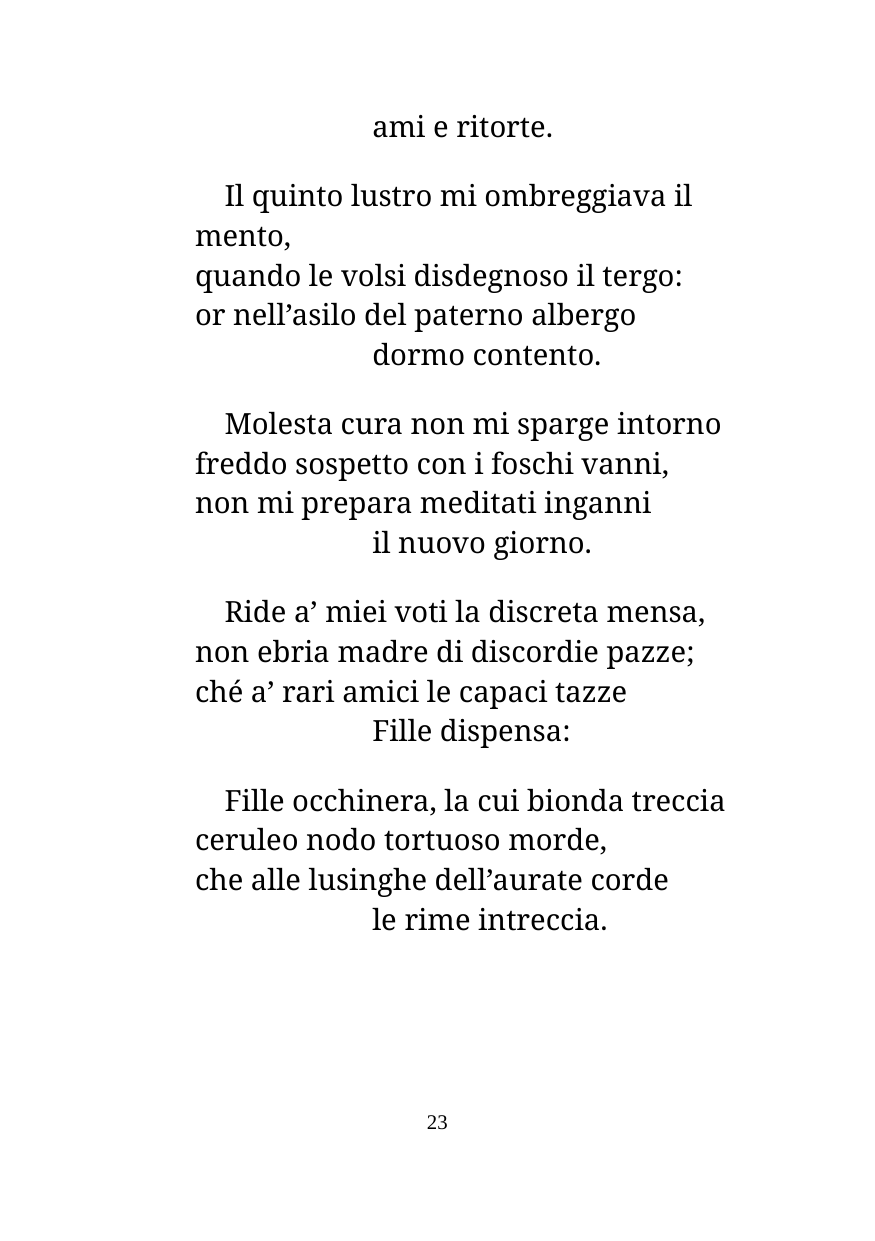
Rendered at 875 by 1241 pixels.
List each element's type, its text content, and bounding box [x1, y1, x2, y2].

text Fille dispensa: [342, 711, 768, 750]
text Il quinto lustro mi ombreggiava il mento, quando le volsi disdegnoso il tergo: or nell’asilo del paterno albergo [195, 175, 768, 334]
text dormo contento. [342, 334, 768, 374]
text le rime intreccia. [342, 899, 768, 938]
text Fille occhinera, la cui bionda treccia ceruleo nodo tortuoso morde, che alle lusinghe dell’aurate corde [195, 780, 768, 899]
text ami e ritorte. [342, 106, 768, 146]
text Molesta cura non mi sparge intorno freddo sospetto con i foschi vanni, non mi prepara meditati inganni [195, 403, 768, 522]
text Ride a’ miei voti la discreta mensa, non ebria madre di discordie pazze; ché a’ rari amici le capaci tazze [195, 592, 768, 711]
text il nuovo giorno. [342, 522, 768, 562]
